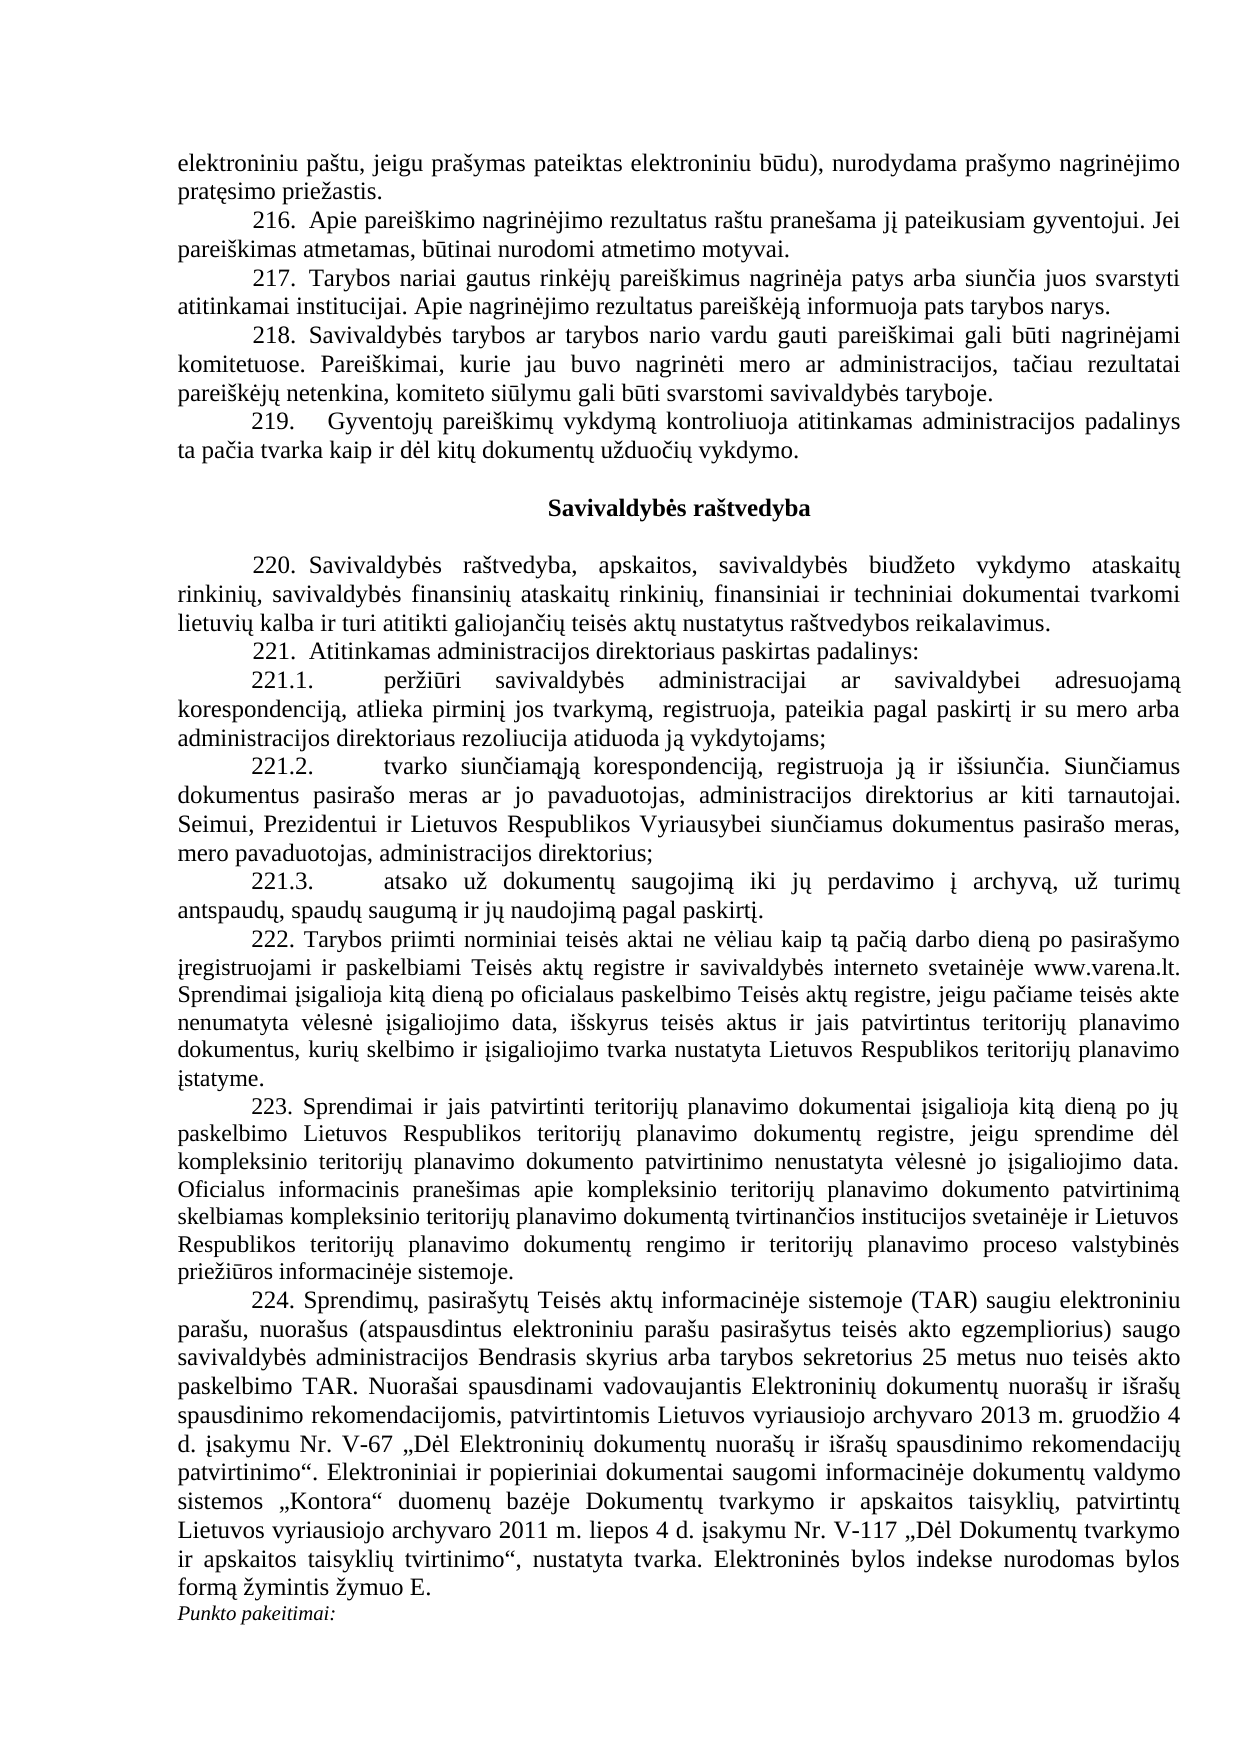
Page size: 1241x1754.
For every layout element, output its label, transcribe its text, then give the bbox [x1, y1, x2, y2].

text 216. Apie pareiškimo nagrinėjimo rezultatus raštu pranešama jį pateikusiam gyventojui. Jei pareiškimas atmetamas, būtinai nurodomi atmetimo motyvai. [177, 205, 1181, 263]
text 220. Savivaldybės raštvedyba, apskaitos, savivaldybės biudžeto vykdymo ataskaitų rinkinių, savivaldybės finansinių ataskaitų rinkinių, finansiniai ir techniniai dokumentai tvarkomi lietuvių kalba ir turi atitikti galiojančių teisės aktų nustatytus raštvedybos reikalavimus. [177, 550, 1181, 636]
text 221. Atitinkamas administracijos direktoriaus paskirtas padalinys: [177, 636, 1181, 665]
text 218. Savivaldybės tarybos ar tarybos nario vardu gauti pareiškimai gali būti nagrinėjami komitetuose. Pareiškimai, kurie jau buvo nagrinėti mero ar administracijos, tačiau rezultatai pareiškėjų netenkina, komiteto siūlymu gali būti svarstomi savivaldybės taryboje. [177, 320, 1181, 406]
text Punkto pakeitimai: [177, 1601, 1181, 1625]
text 221.1. peržiūri savivaldybės administracijai ar savivaldybei adresuojamą korespondenciją, atlieka pirminį jos tvarkymą, registruoja, pateikia pagal paskirtį ir su mero arba administracijos direktoriaus rezoliucija atiduoda ją vykdytojams; [177, 665, 1181, 751]
text 221.3. atsako už dokumentų saugojimą iki jų perdavimo į archyvą, už turimų antspaudų, spaudų saugumą ir jų naudojimą pagal paskirtį. [177, 866, 1181, 924]
text 223. Sprendimai ir jais patvirtinti teritorijų planavimo dokumentai įsigalioja kitą dieną po jų paskelbimo Lietuvos Respublikos teritorijų planavimo dokumentų registre, jeigu sprendime dėl kompleksinio teritorijų planavimo dokumento patvirtinimo nenustatyta vėlesnė jo įsigaliojimo data. Oficialus informacinis pranešimas apie kompleksinio teritorijų planavimo dokumento patvirtinimą skelbiamas kompleksinio teritorijų planavimo dokumentą tvirtinančios institucijos svetainėje ir Lietuvos Respublikos teritorijų planavimo dokumentų rengimo ir teritorijų planavimo proceso valstybinės priežiūros informacinėje sistemoje. [177, 1092, 1181, 1285]
text 219. Gyventojų pareiškimų vykdymą kontroliuoja atitinkamas administracijos padalinys ta pačia tvarka kaip ir dėl kitų dokumentų užduočių vykdymo. [177, 406, 1181, 464]
text 221.2. tvarko siunčiamąją korespondenciją, registruoja ją ir išsiunčia. Siunčiamus dokumentus pasirašo meras ar jo pavaduotojas, administracijos direktorius ar kiti tarnautojai. Seimui, Prezidentui ir Lietuvos Respublikos Vyriausybei siunčiamus dokumentus pasirašo meras, mero pavaduotojas, administracijos direktorius; [177, 751, 1181, 866]
text elektroniniu paštu, jeigu prašymas pateiktas elektroniniu būdu), nurodydama prašymo nagrinėjimo pratęsimo priežastis. [177, 148, 1181, 205]
text 217. Tarybos nariai gautus rinkėjų pareiškimus nagrinėja patys arba siunčia juos svarstyti atitinkamai institucijai. Apie nagrinėjimo rezultatus pareiškėją informuoja pats tarybos narys. [177, 263, 1181, 320]
text Savivaldybės raštvedyba [177, 493, 1181, 521]
text 222. Tarybos priimti norminiai teisės aktai ne vėliau kaip tą pačią darbo dieną po pasirašymo įregistruojami ir paskelbiami Teisės aktų registre ir savivaldybės interneto svetainėje www.varena.lt. Sprendimai įsigalioja kitą dieną po oficialaus paskelbimo Teisės aktų registre, jeigu pačiame teisės akte nenumatyta vėlesnė įsigaliojimo data, išskyrus teisės aktus ir jais patvirtintus teritorijų planavimo dokumentus, kurių skelbimo ir įsigaliojimo tvarka nustatyta Lietuvos Respublikos teritorijų planavimo įstatyme. [177, 924, 1181, 1092]
text 224. Sprendimų, pasirašytų Teisės aktų informacinėje sistemoje (TAR) saugiu elektroniniu parašu, nuorašus (atspausdintus elektroniniu parašu pasirašytus teisės akto egzempliorius) saugo savivaldybės administracijos Bendrasis skyrius arba tarybos sekretorius 25 metus nuo teisės akto paskelbimo TAR. Nuorašai spausdinami vadovaujantis Elektroninių dokumentų nuorašų ir išrašų spausdinimo rekomendacijomis, patvirtintomis Lietuvos vyriausiojo archyvaro 2013 m. gruodžio 4 d. įsakymu Nr. V-67 „Dėl Elektroninių dokumentų nuorašų ir išrašų spausdinimo rekomendacijų patvirtinimo“. Elektroniniai ir popieriniai dokumentai saugomi informacinėje dokumentų valdymo sistemos „Kontora“ duomenų bazėje Dokumentų tvarkymo ir apskaitos taisyklių, patvirtintų Lietuvos vyriausiojo archyvaro 2011 m. liepos 4 d. įsakymu Nr. V-117 „Dėl Dokumentų tvarkymo ir apskaitos taisyklių tvirtinimo“, nustatyta tvarka. Elektroninės bylos indekse nurodomas bylos formą žymintis žymuo E. [177, 1285, 1181, 1601]
